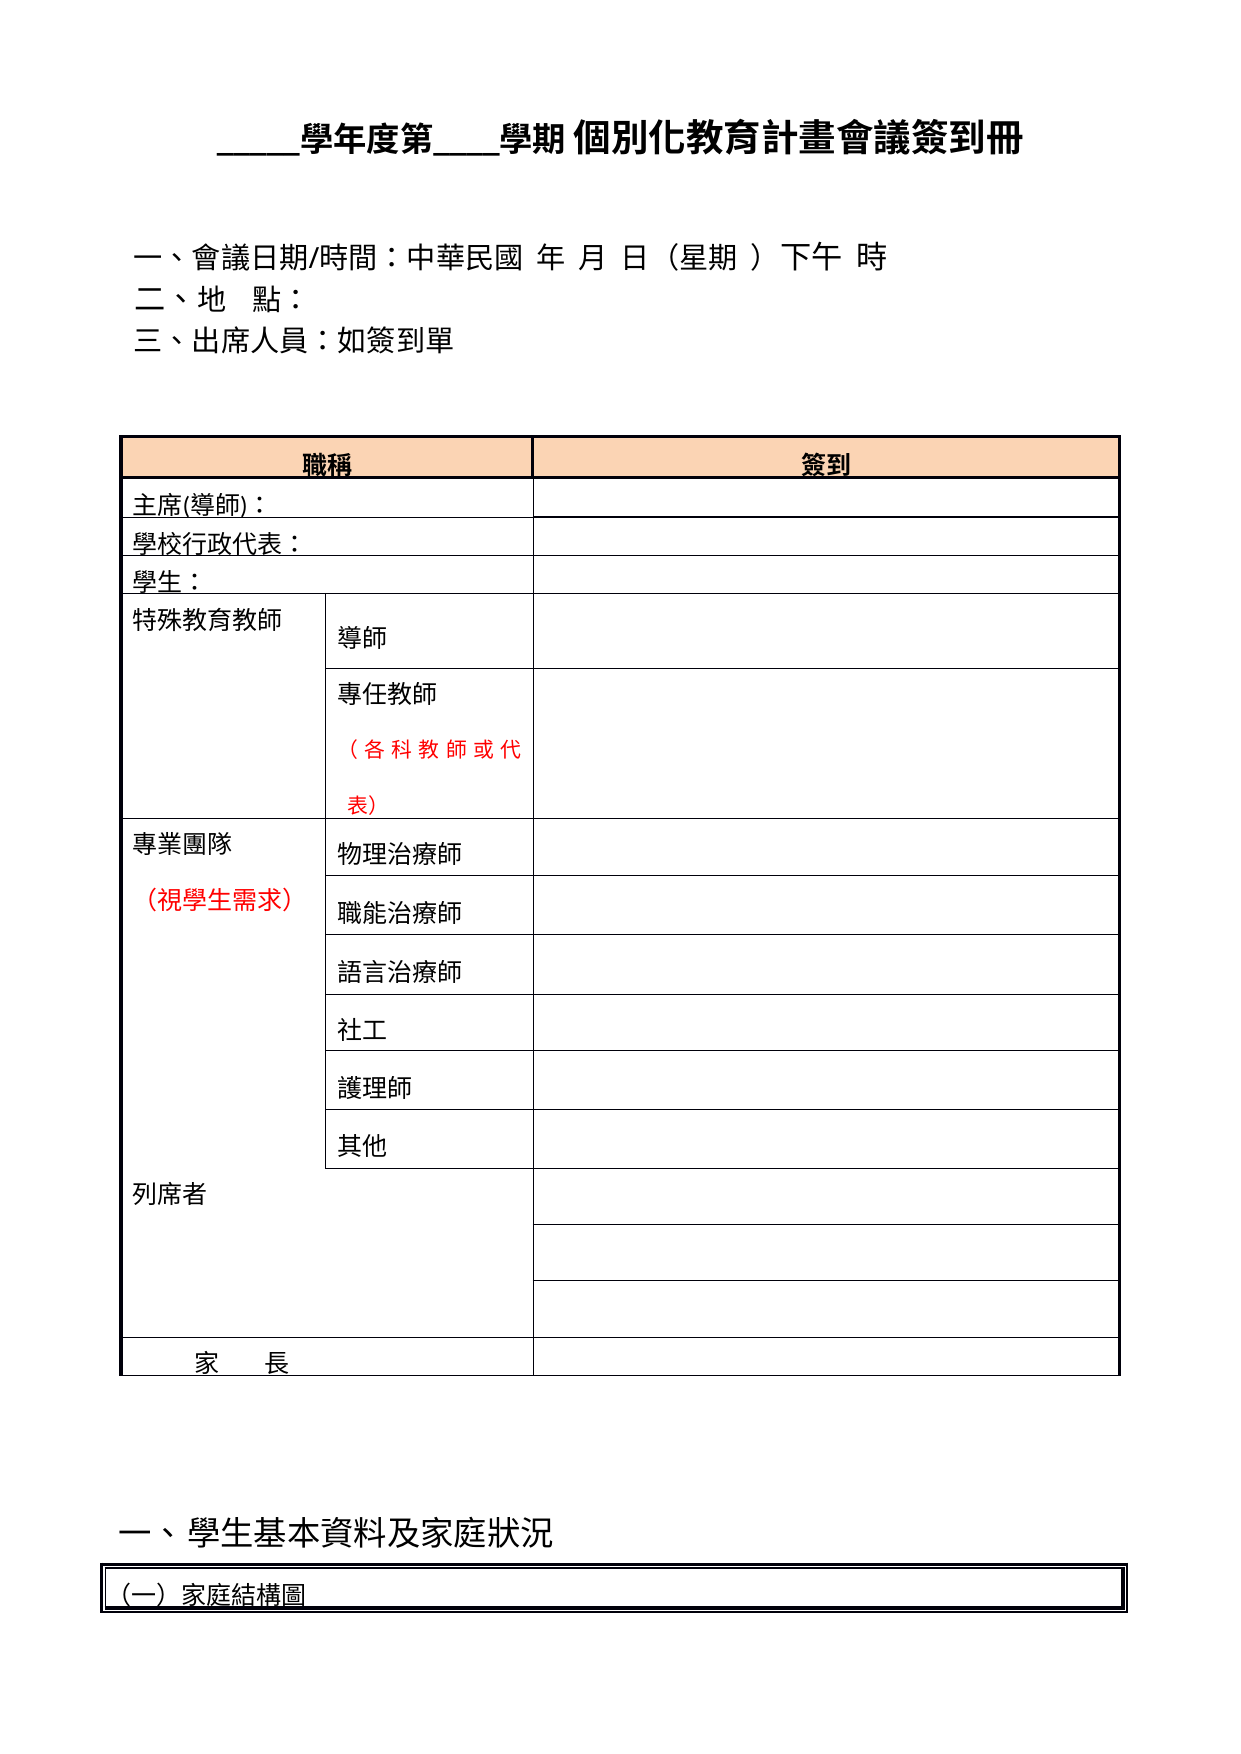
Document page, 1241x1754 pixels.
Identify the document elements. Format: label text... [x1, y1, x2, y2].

table_cell [534, 876, 1118, 934]
table_cell [534, 1338, 1118, 1374]
table_cell 列席者 [123, 1168, 533, 1337]
table_cell 學校行政代表： [123, 518, 533, 555]
table_cell 家 長 [123, 1338, 533, 1374]
table_cell 其他 [326, 1110, 533, 1167]
table_cell 護理師 [326, 1051, 533, 1109]
table_cell [534, 518, 1118, 555]
table_cell [534, 479, 1118, 516]
table_cell [534, 1281, 1118, 1337]
table_cell [534, 1110, 1118, 1167]
table_cell 主席(導師)： [123, 479, 533, 516]
table_cell [534, 1169, 1118, 1224]
table_cell [534, 1225, 1118, 1280]
table_header （一）家庭結構圖 [106, 1569, 1121, 1606]
table_header 職稱 [123, 438, 531, 476]
table_cell [534, 819, 1118, 875]
text 一、會議日期/時間：中華民國 年 月 日（星期 ）下午 時 [118, 235, 1122, 277]
table_cell 專任教師 （各科教師或代表） [326, 669, 533, 817]
text _____學年度第____學期 個別化教育計畫會議簽到冊 [118, 91, 1122, 166]
list 學生基本資料及家庭狀況 [118, 1488, 1122, 1563]
text 三、出席人員：如簽到單 [118, 318, 1122, 360]
table_cell [534, 556, 1118, 593]
table_header 簽到 [534, 438, 1118, 476]
table_cell 社工 [326, 995, 533, 1050]
text 二、地 點： [118, 277, 1122, 318]
table_cell 特殊教育教師 [123, 594, 325, 817]
table_cell 職能治療師 [326, 876, 533, 934]
table_cell [534, 1051, 1118, 1109]
table_cell 物理治療師 [326, 819, 533, 875]
table_cell [534, 995, 1118, 1050]
table_cell [534, 935, 1118, 994]
table_cell 專業團隊 （視學生需求） [123, 819, 325, 1167]
table_cell 學生： [123, 556, 533, 593]
table_cell 語言治療師 [326, 935, 533, 994]
table_cell [534, 669, 1118, 817]
table_cell 導師 [326, 594, 533, 667]
table_cell [534, 594, 1118, 667]
